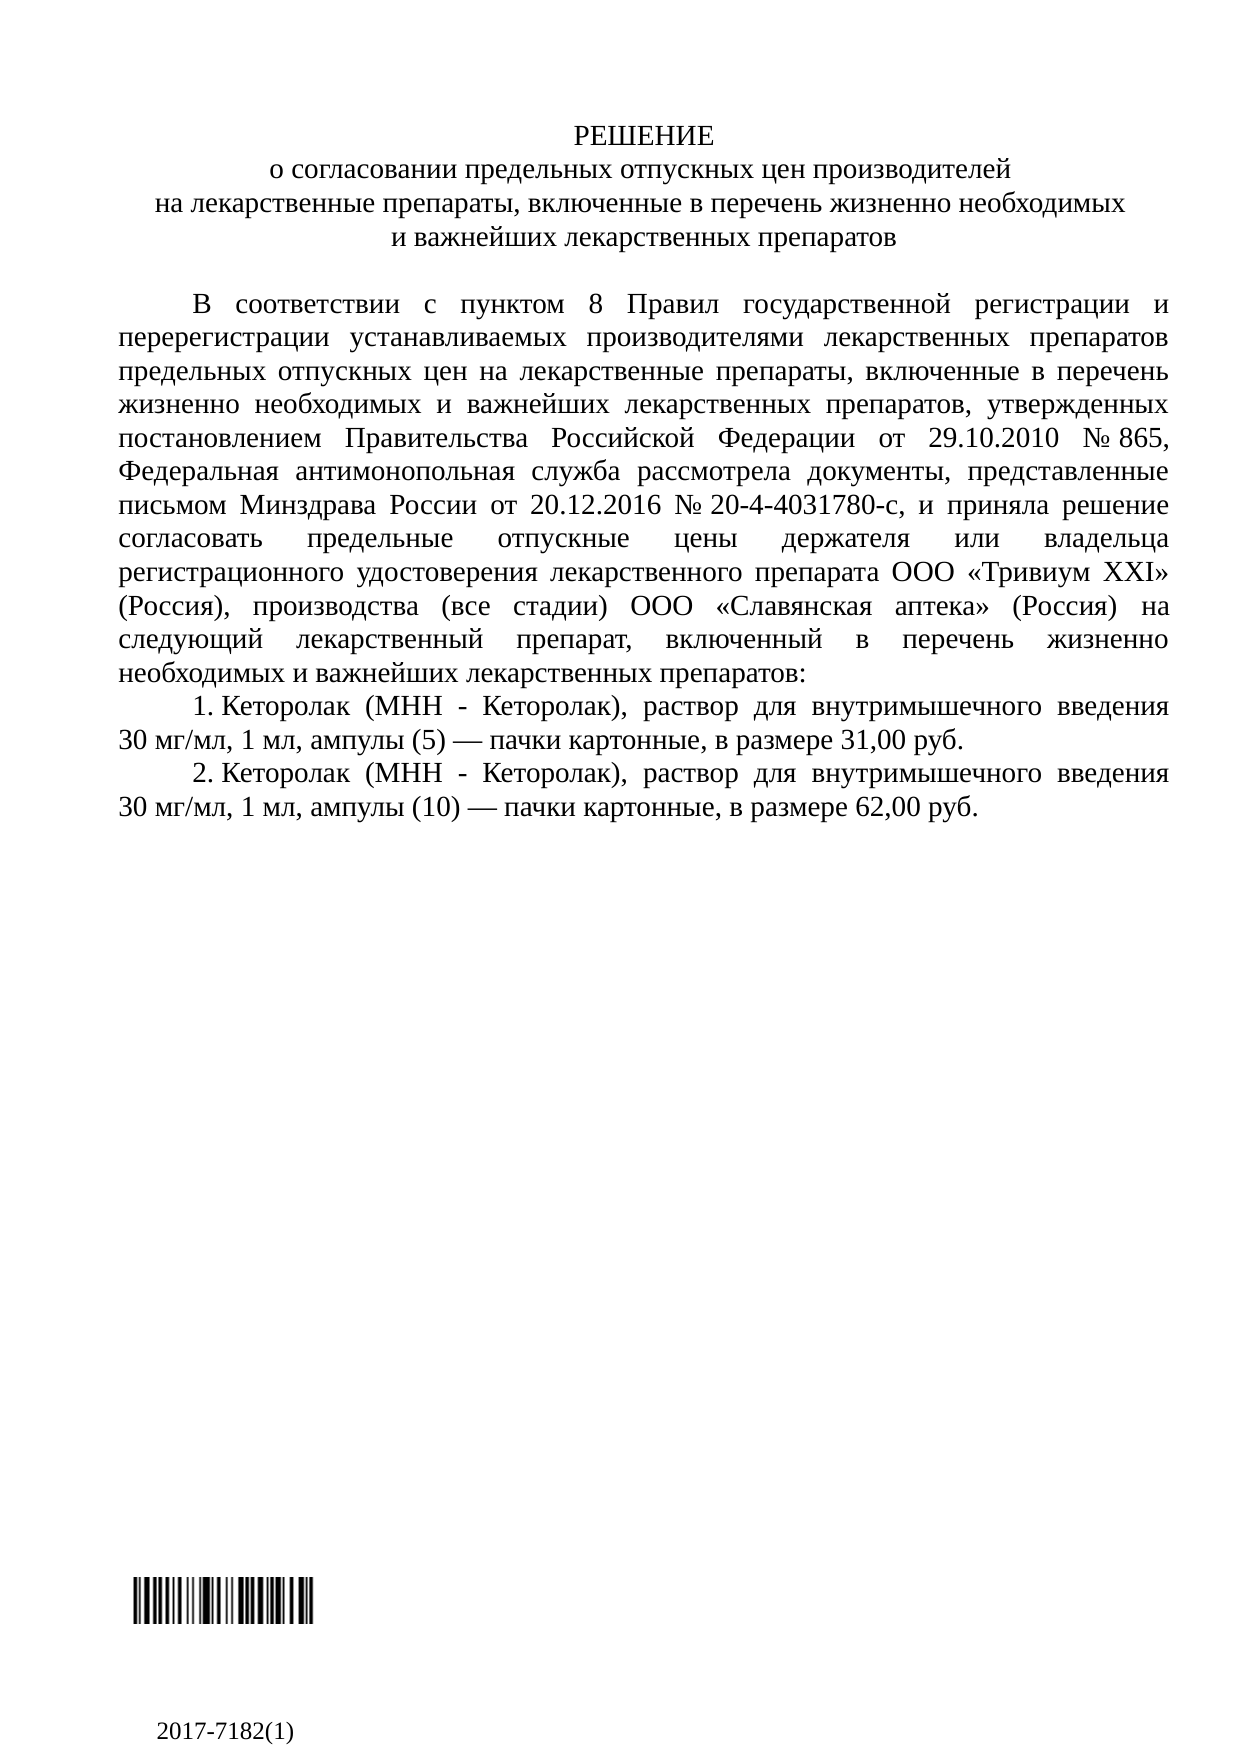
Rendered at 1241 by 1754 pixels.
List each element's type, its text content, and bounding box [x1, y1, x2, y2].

picture [118, 1577, 331, 1624]
text на лекарственные препараты, включенные в перечень жизненно необходимых [118, 185, 1170, 219]
text В соответствии с пунктом 8 Правил государственной регистрации и перерегистрации устанавливаемых производителями лекарственных препаратов предельных отпускных цен на лекарственные препараты, включенные в перечень жизненно необходимых и важнейших лекарственных препаратов, утвержденных постановлением Правительства Российской Федерации от 29.10.2010 № 865, Федеральная антимонопольная служба рассмотрела документы, представленные письмом Минздрава России от 20.12.2016 № 20-4-4031780-с, и приняла решение согласовать предельные отпускные цены держателя или владельца регистрационного удостоверения лекарственного препарата ООО «Тривиум ХХI» (Россия), производства (все стадии) ООО «Славянская аптека» (Россия) на следующий лекарственный препарат, включенный в перечень жизненно необходимых и важнейших лекарственных препаратов: [118, 286, 1170, 688]
text РЕШЕНИЕ [118, 118, 1170, 152]
text 1. Кеторолак (МНН - Кеторолак), раствор для внутримышечного введения 30 мг/мл, 1 мл, ампулы (5) — пачки картонные, в размере 31,00 руб. [118, 688, 1170, 755]
text 2. Кеторолак (МНН - Кеторолак), раствор для внутримышечного введения 30 мг/мл, 1 мл, ампулы (10) — пачки картонные, в размере 62,00 руб. [118, 755, 1170, 822]
text о согласовании предельных отпускных цен производителей [118, 152, 1170, 185]
text и важнейших лекарственных препаратов [118, 219, 1170, 252]
